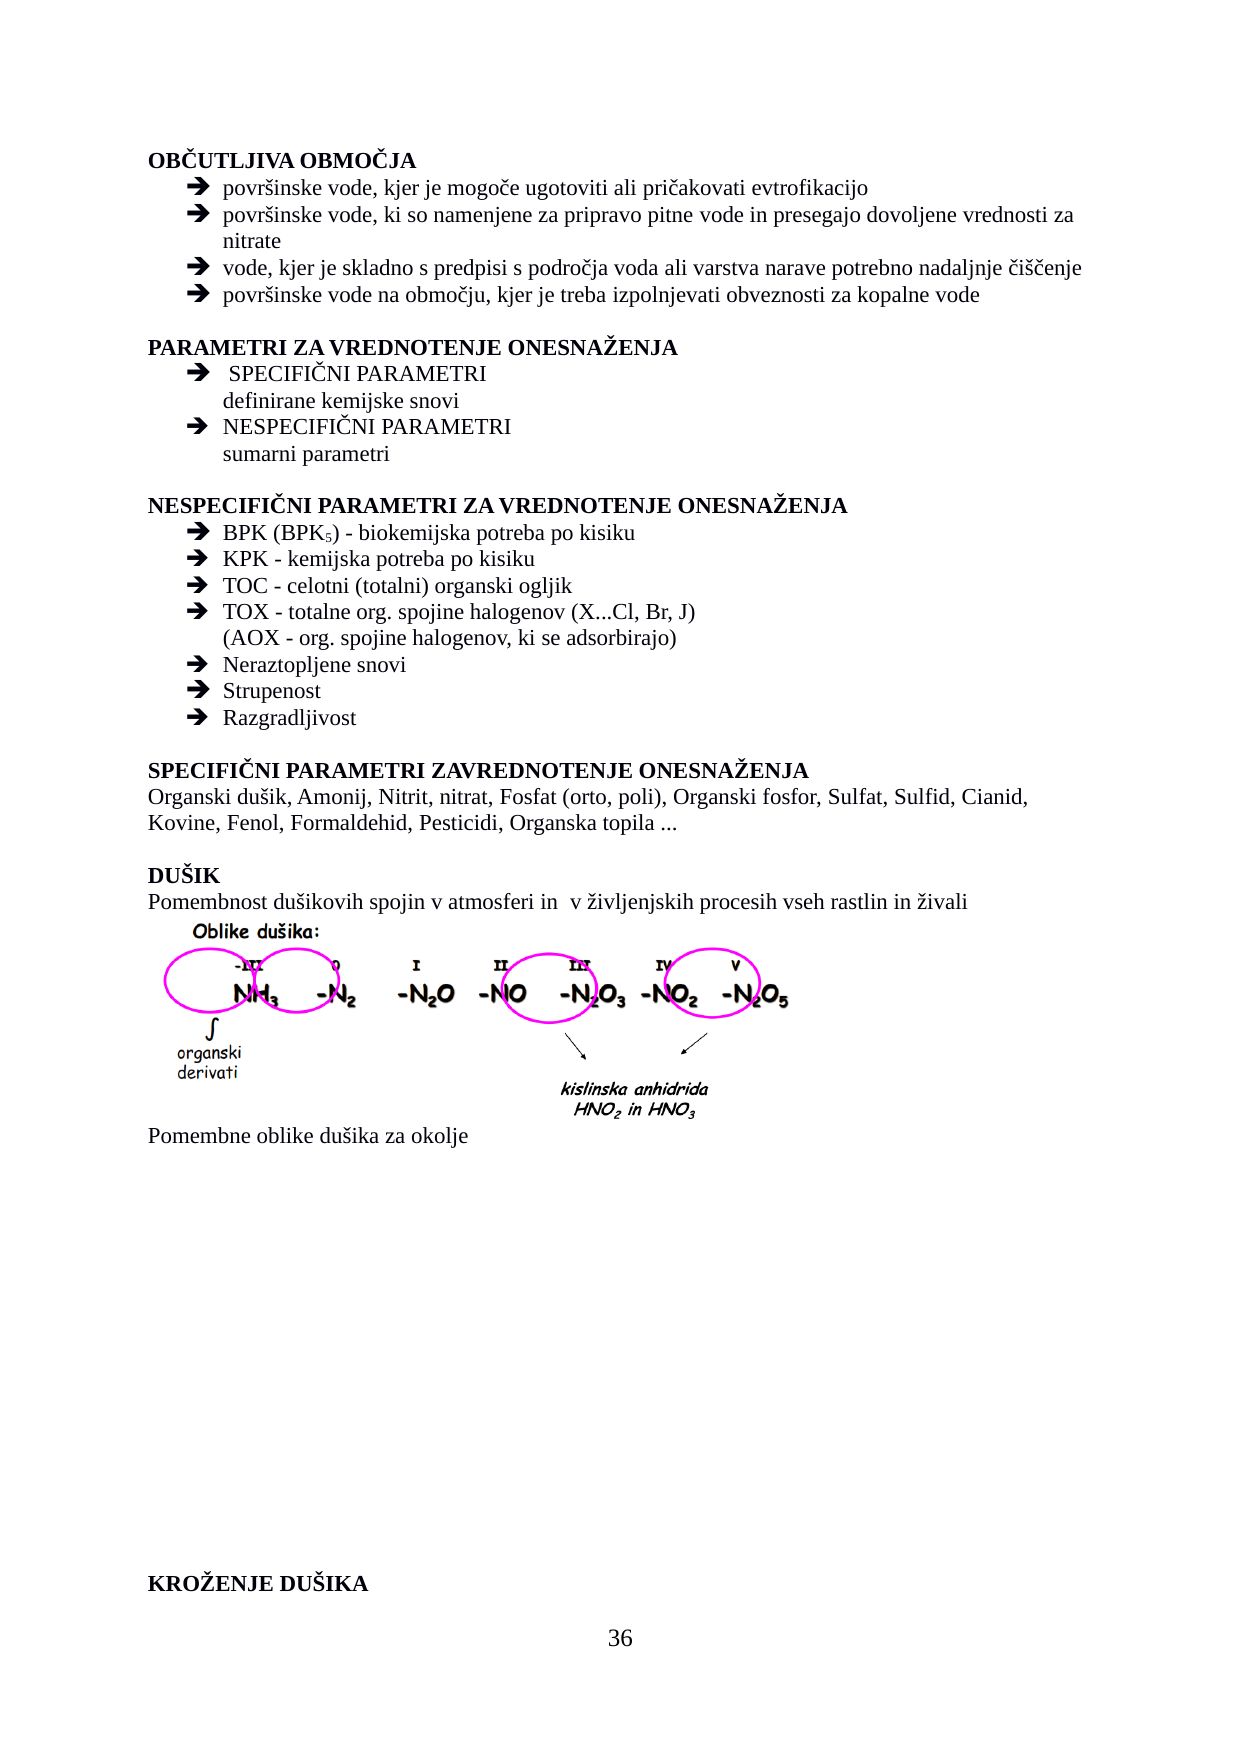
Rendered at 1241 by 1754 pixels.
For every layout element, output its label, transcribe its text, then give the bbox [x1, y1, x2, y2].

text NESPECIFIČNI PARAMETRI ZA VREDNOTENJE ONESNAŽENJA [148, 492, 1093, 519]
list (AOX - org. spojine halogenov, ki se adsorbirajo) [223, 624, 1093, 651]
text KROŽENJE DUŠIKA [148, 1570, 1093, 1596]
list površinske vode, ki so namenjene za pripravo pitne vode in presegajo dovoljene vrednosti za nitrate [185, 201, 1093, 254]
picture [147, 914, 790, 1122]
list površinske vode, kjer je mogoče ugotoviti ali pričakovati evtrofikacijo [185, 174, 1093, 201]
text Pomembnost dušikovih spojin v atmosferi in v življenjskih procesih vseh rastlin in živali [148, 888, 1093, 915]
list sumarni parametri [223, 439, 1093, 466]
text Organski dušik, Amonij, Nitrit, nitrat, Fosfat (orto, poli), Organski fosfor, Sulfat, Sulfid, Cianid, Kovine, Fenol, Formaldehid, Pesticidi, Organska topila ... [148, 783, 1093, 836]
list Strupenost [185, 677, 1093, 704]
list BPK (BPK5) - biokemijska potreba po kisiku [185, 519, 1093, 545]
list Neraztopljene snovi [185, 651, 1093, 677]
text DUŠIK [148, 862, 1093, 888]
text OBČUTLJIVA OBMOČJA [148, 148, 1093, 174]
list NESPECIFIČNI PARAMETRI [185, 413, 1093, 439]
list Razgradljivost [185, 704, 1093, 730]
text PARAMETRI ZA VREDNOTENJE ONESNAŽENJA [148, 334, 1093, 360]
list KPK - kemijska potreba po kisiku [185, 545, 1093, 572]
text Pomembne oblike dušika za okolje [148, 1122, 1093, 1148]
list površinske vode na območju, kjer je treba izpolnjevati obveznosti za kopalne vode [185, 281, 1093, 307]
list vode, kjer je skladno s predpisi s področja voda ali varstva narave potrebno nadaljnje čiščenje [185, 254, 1093, 281]
list TOX - totalne org. spojine halogenov (X...Cl, Br, J) [185, 598, 1093, 624]
list definirane kemijske snovi [223, 387, 1093, 413]
list TOC - celotni (totalni) organski ogljik [185, 572, 1093, 598]
list SPECIFIČNI PARAMETRI [185, 360, 1093, 387]
text SPECIFIČNI PARAMETRI ZAVREDNOTENJE ONESNAŽENJA [148, 757, 1093, 783]
